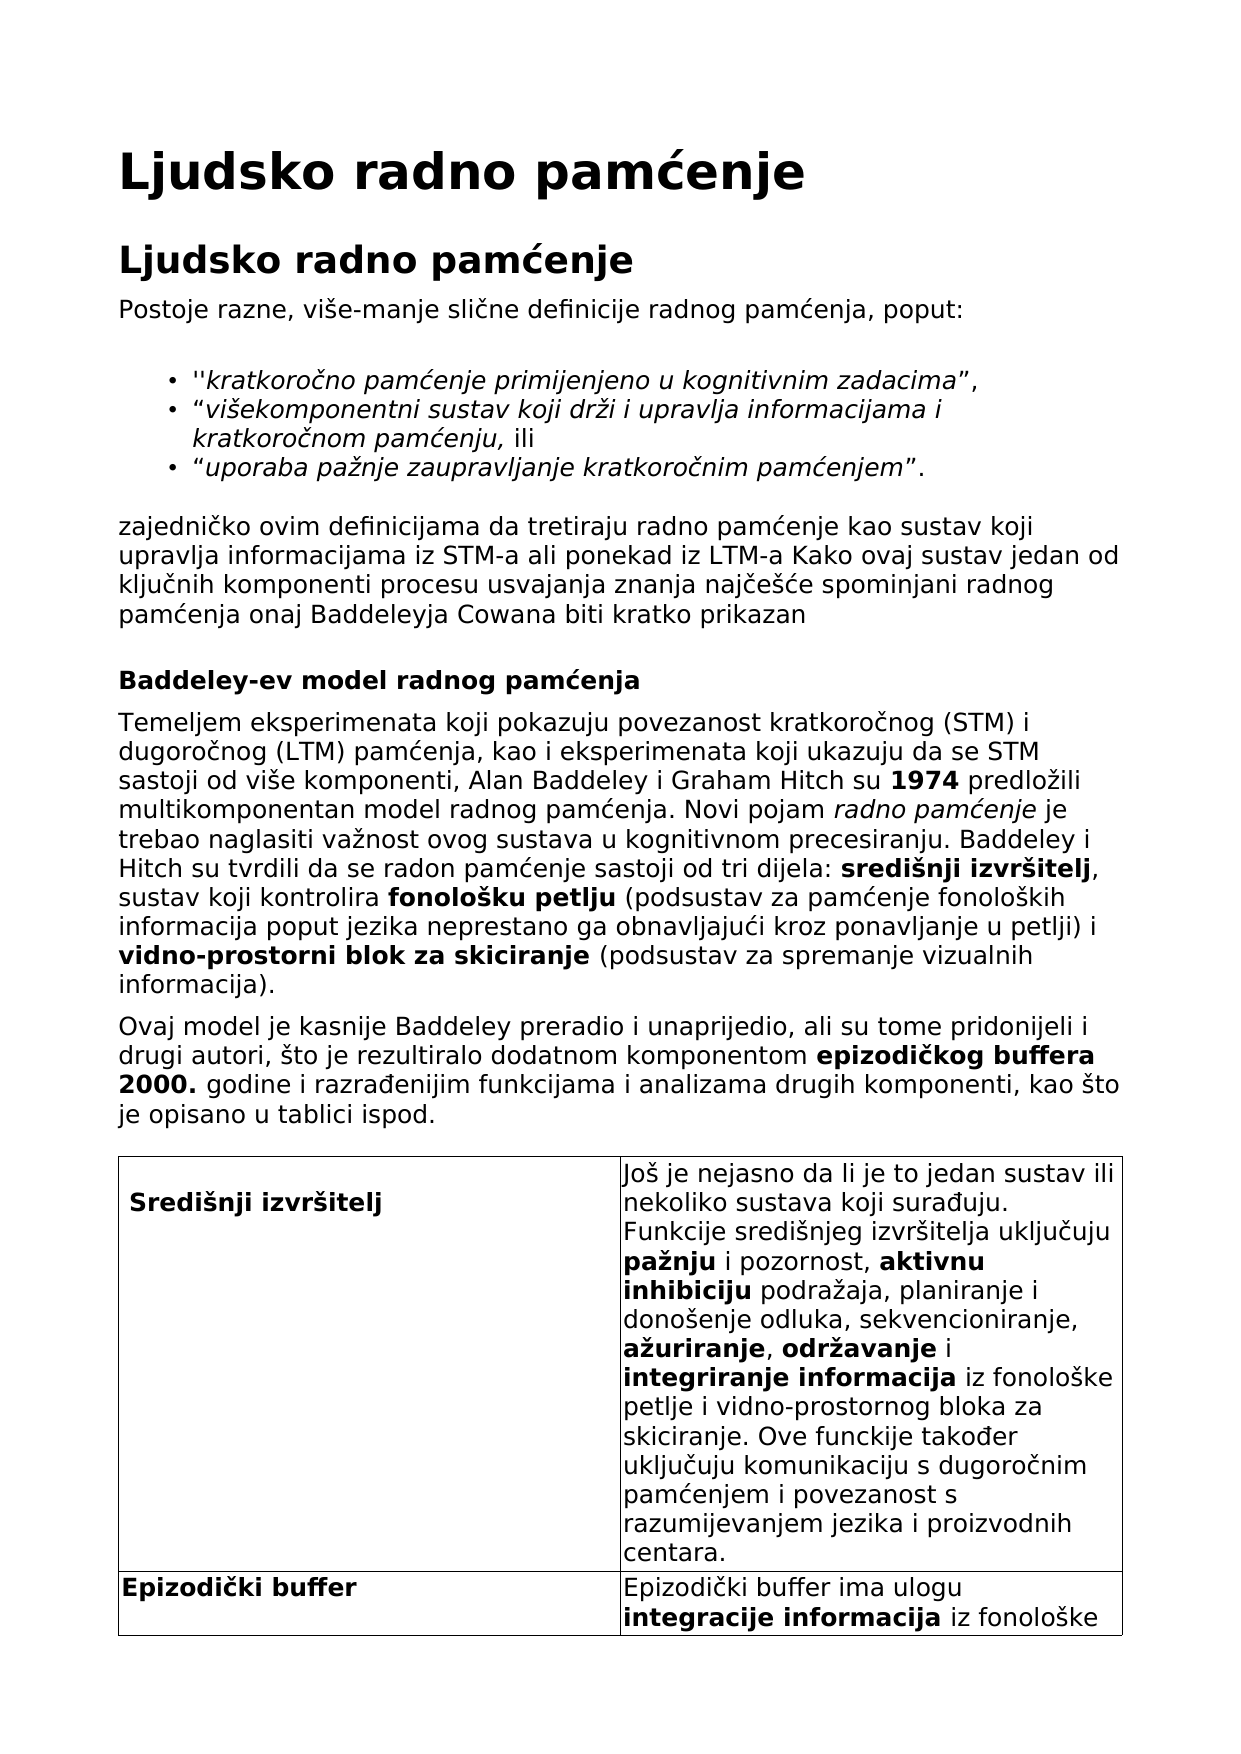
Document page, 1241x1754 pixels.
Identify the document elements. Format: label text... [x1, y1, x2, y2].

subtitle Ljudsko radno pamćenje [118, 239, 1122, 282]
text Temeljem eksperimenata koji pokazuju povezanost kratkoročnog (STM) i dugoročnog (LTM) pamćenja, kao i eksperimenata koji ukazuju da se STM sastoji od više komponenti, Alan Baddeley i Graham Hitch su 1974 predložili multikomponentan model radnog pamćenja. Novi pojam radno pamćenje je trebao naglasiti važnost ovog sustava u kognitivnom precesiranju. Baddeley i Hitch su tvrdili da se radon pamćenje sastoji od tri dijela: središnji izvršitelj, sustav koji kontrolira fonološku petlju (podsustav za pamćenje fonoloških informacija poput jezika neprestano ga obnavljajući kroz ponavljanje u petlji) i vidno-prostorni blok za skiciranje (podsustav za spremanje vizualnih informacija). [118, 708, 1122, 1000]
text Ovaj model je kasnije Baddeley preradio i unaprijedio, ali su tome pridonijeli i drugi autori, što je rezultiralo dodatnom komponentom epizodičkog buffera 2000. godine i razrađenijim funkcijama i analizama drugih komponenti, kao što je opisano u tablici ispod. [118, 1012, 1122, 1129]
table_header Središnji izvršitelj [119, 1157, 620, 1571]
list “višekomponentni sustav koji drži i upravlja informacijama i kratkoročnom pamćenju, ili [177, 395, 1122, 454]
table_cell Epizodički buffer [119, 1572, 620, 1635]
subtitle Ljudsko radno pamćenje [118, 143, 1122, 201]
table_header Još je nejasno da li je to jedan sustav ili nekoliko sustava koji surađuju. Funkcije središnjeg izvršitelja uključuju pažnju i pozornost, aktivnu inhibiciju podražaja, planiranje i donošenje odluka, sekvencioniranje, ažuriranje, održavanje i integriranje informacija iz fonološke petlje i vidno-prostornog bloka za skiciranje. Ove funckije također uključuju komunikaciju s dugoročnim pamćenjem i povezanost s razumijevanjem jezika i proizvodnih centara. [621, 1157, 1122, 1571]
list ''kratkoročno pamćenje primijenjeno u kognitivnim zadacima”,​ [177, 366, 1122, 395]
text zajedničko ovim definicijama da tretiraju radno pamćenje kao sustav koji upravlja informacijama iz STM-a ali ponekad iz LTM-a Kako ovaj sustav jedan od ključnih komponenti procesu usvajanja znanja najčešće spominjani radnog pamćenja onaj Baddeleyja Cowana biti kratko prikazan [118, 512, 1122, 629]
table_cell Epizodički buffer ima ulogu integracije informacija iz fonološke [621, 1572, 1122, 1635]
list “uporaba pažnje zaupravljanje kratkoročnim pamćenjem”. [177, 454, 1122, 483]
text Postoje razne, više-manje slične definicije radnog pamćenja, poput: [118, 295, 1122, 324]
subtitle Baddeley-ev model radnog pamćenja [118, 666, 1122, 696]
